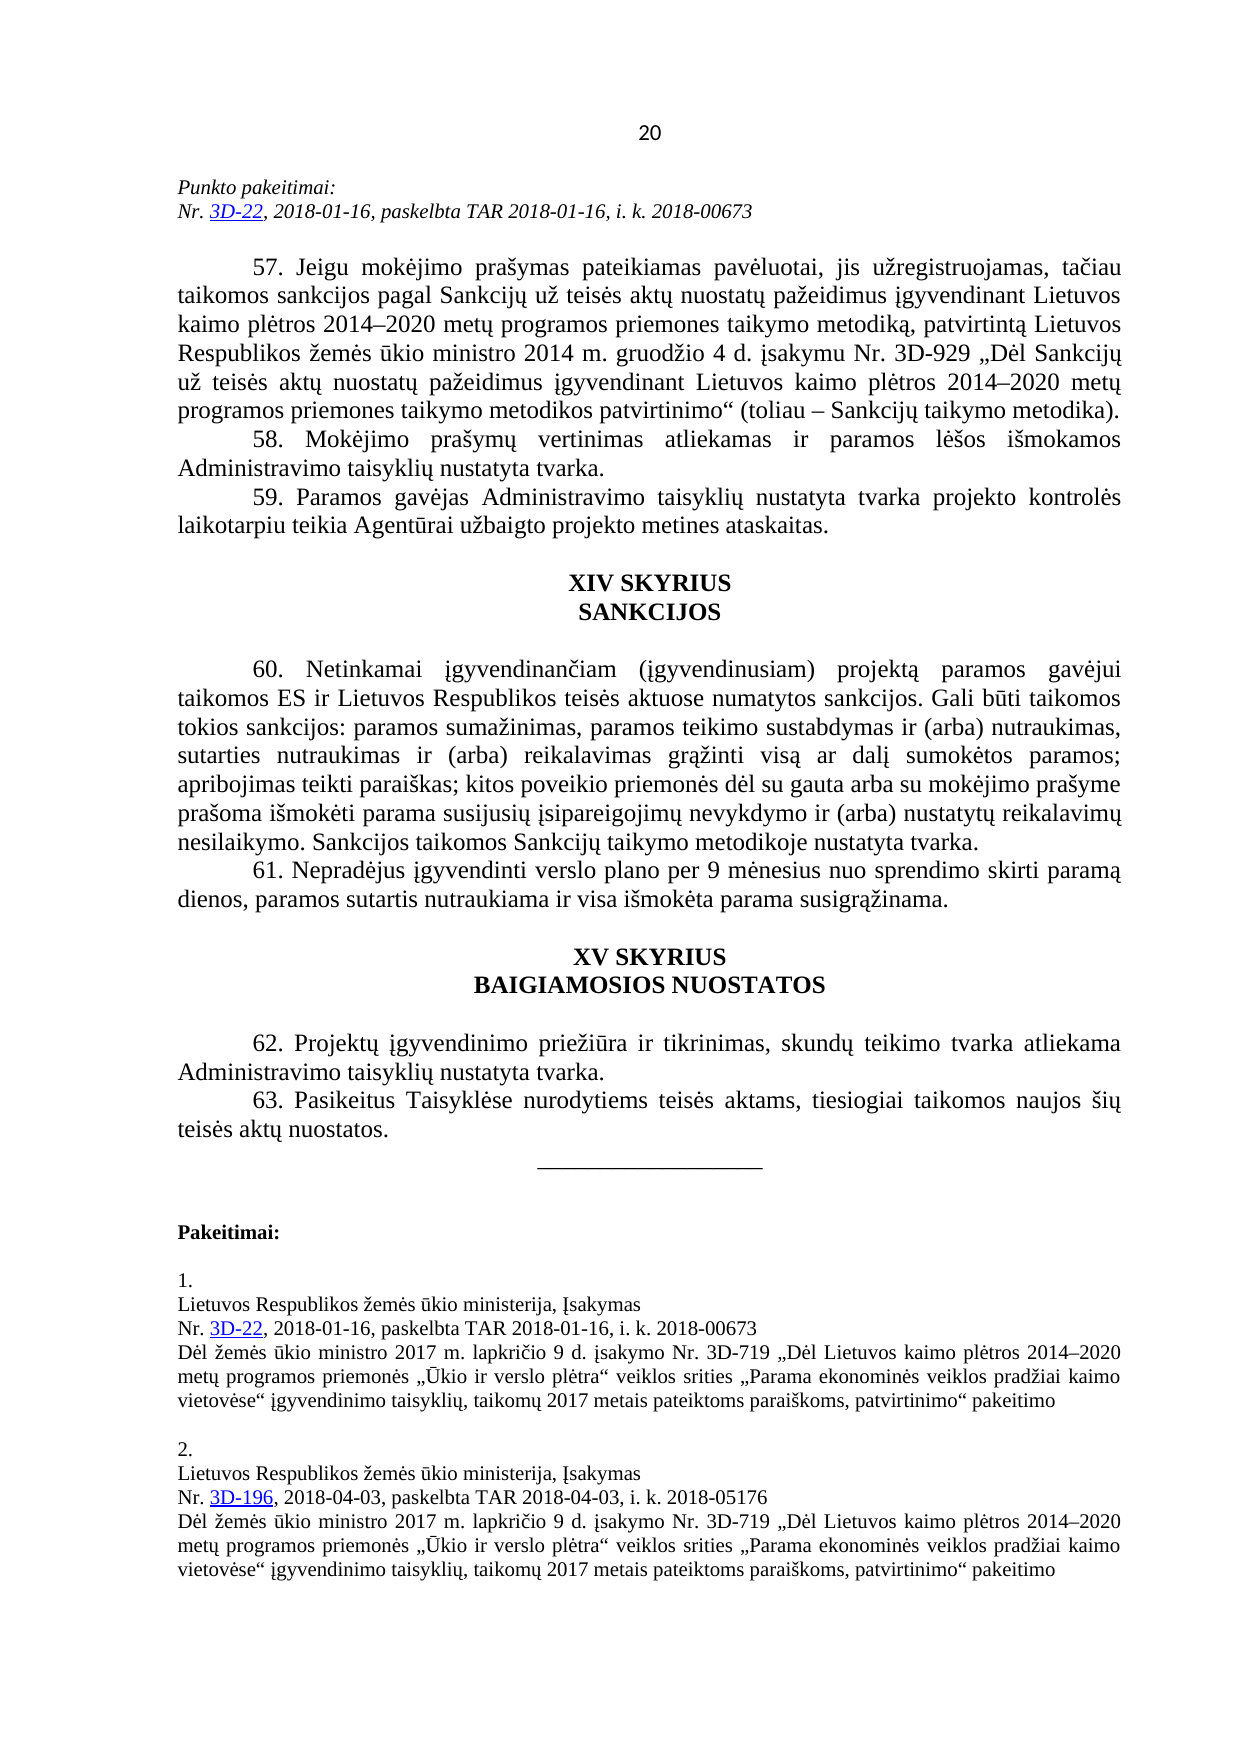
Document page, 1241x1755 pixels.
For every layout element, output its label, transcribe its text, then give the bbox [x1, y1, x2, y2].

text Pakeitimai: [177, 1220, 1122, 1244]
text BAIGIAMOSIOS NUOSTATOS [177, 971, 1122, 999]
text 59. Paramos gavėjas Administravimo taisyklių nustatyta tvarka projekto kontrolės laikotarpiu teikia Agentūrai užbaigto projekto metines ataskaitas. [177, 482, 1122, 539]
text 60. Netinkamai įgyvendinančiam (įgyvendinusiam) projektą paramos gavėjui taikomos ES ir Lietuvos Respublikos teisės aktuose numatytos sankcijos. Gali būti taikomos tokios sankcijos: paramos sumažinimas, paramos teikimo sustabdymas ir (arba) nutraukimas, sutarties nutraukimas ir (arba) reikalavimas grąžinti visą ar dalį sumokėtos paramos; apribojimas teikti paraiškas; kitos poveikio priemonės dėl su gauta arba su mokėjimo prašyme prašoma išmokėti parama susijusių įsipareigojimų nevykdymo ir (arba) nustatytų reikalavimų nesilaikymo. Sankcijos taikomos Sankcijų taikymo metodikoje nustatyta tvarka. [177, 654, 1122, 856]
text 61. Nepradėjus įgyvendinti verslo plano per 9 mėnesius nuo sprendimo skirti paramą dienos, paramos sutartis nutraukiama ir visa išmokėta parama susigrąžinama. [177, 856, 1122, 913]
text Dėl žemės ūkio ministro 2017 m. lapkričio 9 d. įsakymo Nr. 3D-719 „Dėl Lietuvos kaimo plėtros 2014–2020 metų programos priemonės „Ūkio ir verslo plėtra“ veiklos srities „Parama ekonominės veiklos pradžiai kaimo vietovėse“ įgyvendinimo taisyklių, taikomų 2017 metais pateiktoms paraiškoms, patvirtinimo“ pakeitimo [177, 1509, 1122, 1581]
text 57. Jeigu mokėjimo prašymas pateikiamas pavėluotai, jis užregistruojamas, tačiau taikomos sankcijos pagal Sankcijų už teisės aktų nuostatų pažeidimus įgyvendinant Lietuvos kaimo plėtros 2014–2020 metų programos priemones taikymo metodiką, patvirtintą Lietuvos Respublikos žemės ūkio ministro 2014 m. gruodžio 4 d. įsakymu Nr. 3D-929 „Dėl Sankcijų už teisės aktų nuostatų pažeidimus įgyvendinant Lietuvos kaimo plėtros 2014–2020 metų programos priemones taikymo metodikos patvirtinimo“ (toliau – Sankcijų taikymo metodika). [177, 252, 1122, 424]
text Punkto pakeitimai: [177, 175, 1122, 199]
text 2. [177, 1436, 1122, 1461]
text Lietuvos Respublikos žemės ūkio ministerija, Įsakymas [177, 1461, 1122, 1484]
text Lietuvos Respublikos žemės ūkio ministerija, Įsakymas [177, 1292, 1122, 1316]
text Nr. 3D-22, 2018-01-16, paskelbta TAR 2018-01-16, i. k. 2018-00673 [177, 199, 1122, 223]
text XV SKYRIUS [177, 942, 1122, 971]
text 1. [177, 1268, 1122, 1292]
text Nr. 3D-196, 2018-04-03, paskelbta TAR 2018-04-03, i. k. 2018-05176 [177, 1484, 1122, 1509]
text SANKCIJOS [177, 597, 1122, 626]
text Dėl žemės ūkio ministro 2017 m. lapkričio 9 d. įsakymo Nr. 3D-719 „Dėl Lietuvos kaimo plėtros 2014–2020 metų programos priemonės „Ūkio ir verslo plėtra“ veiklos srities „Parama ekonominės veiklos pradžiai kaimo vietovėse“ įgyvendinimo taisyklių, taikomų 2017 metais pateiktoms paraiškoms, patvirtinimo“ pakeitimo [177, 1340, 1122, 1412]
text 63. Pasikeitus Taisyklėse nurodytiems teisės aktams, tiesiogiai taikomos naujos šių teisės aktų nuostatos. [177, 1086, 1122, 1143]
text Nr. 3D-22, 2018-01-16, paskelbta TAR 2018-01-16, i. k. 2018-00673 [177, 1316, 1122, 1340]
text 58. Mokėjimo prašymų vertinimas atliekamas ir paramos lėšos išmokamos Administravimo taisyklių nustatyta tvarka. [177, 424, 1122, 482]
text XIV SKYRIUS [177, 568, 1122, 597]
text __________________ [177, 1143, 1122, 1172]
text 62. Projektų įgyvendinimo priežiūra ir tikrinimas, skundų teikimo tvarka atliekama Administravimo taisyklių nustatyta tvarka. [177, 1028, 1122, 1086]
